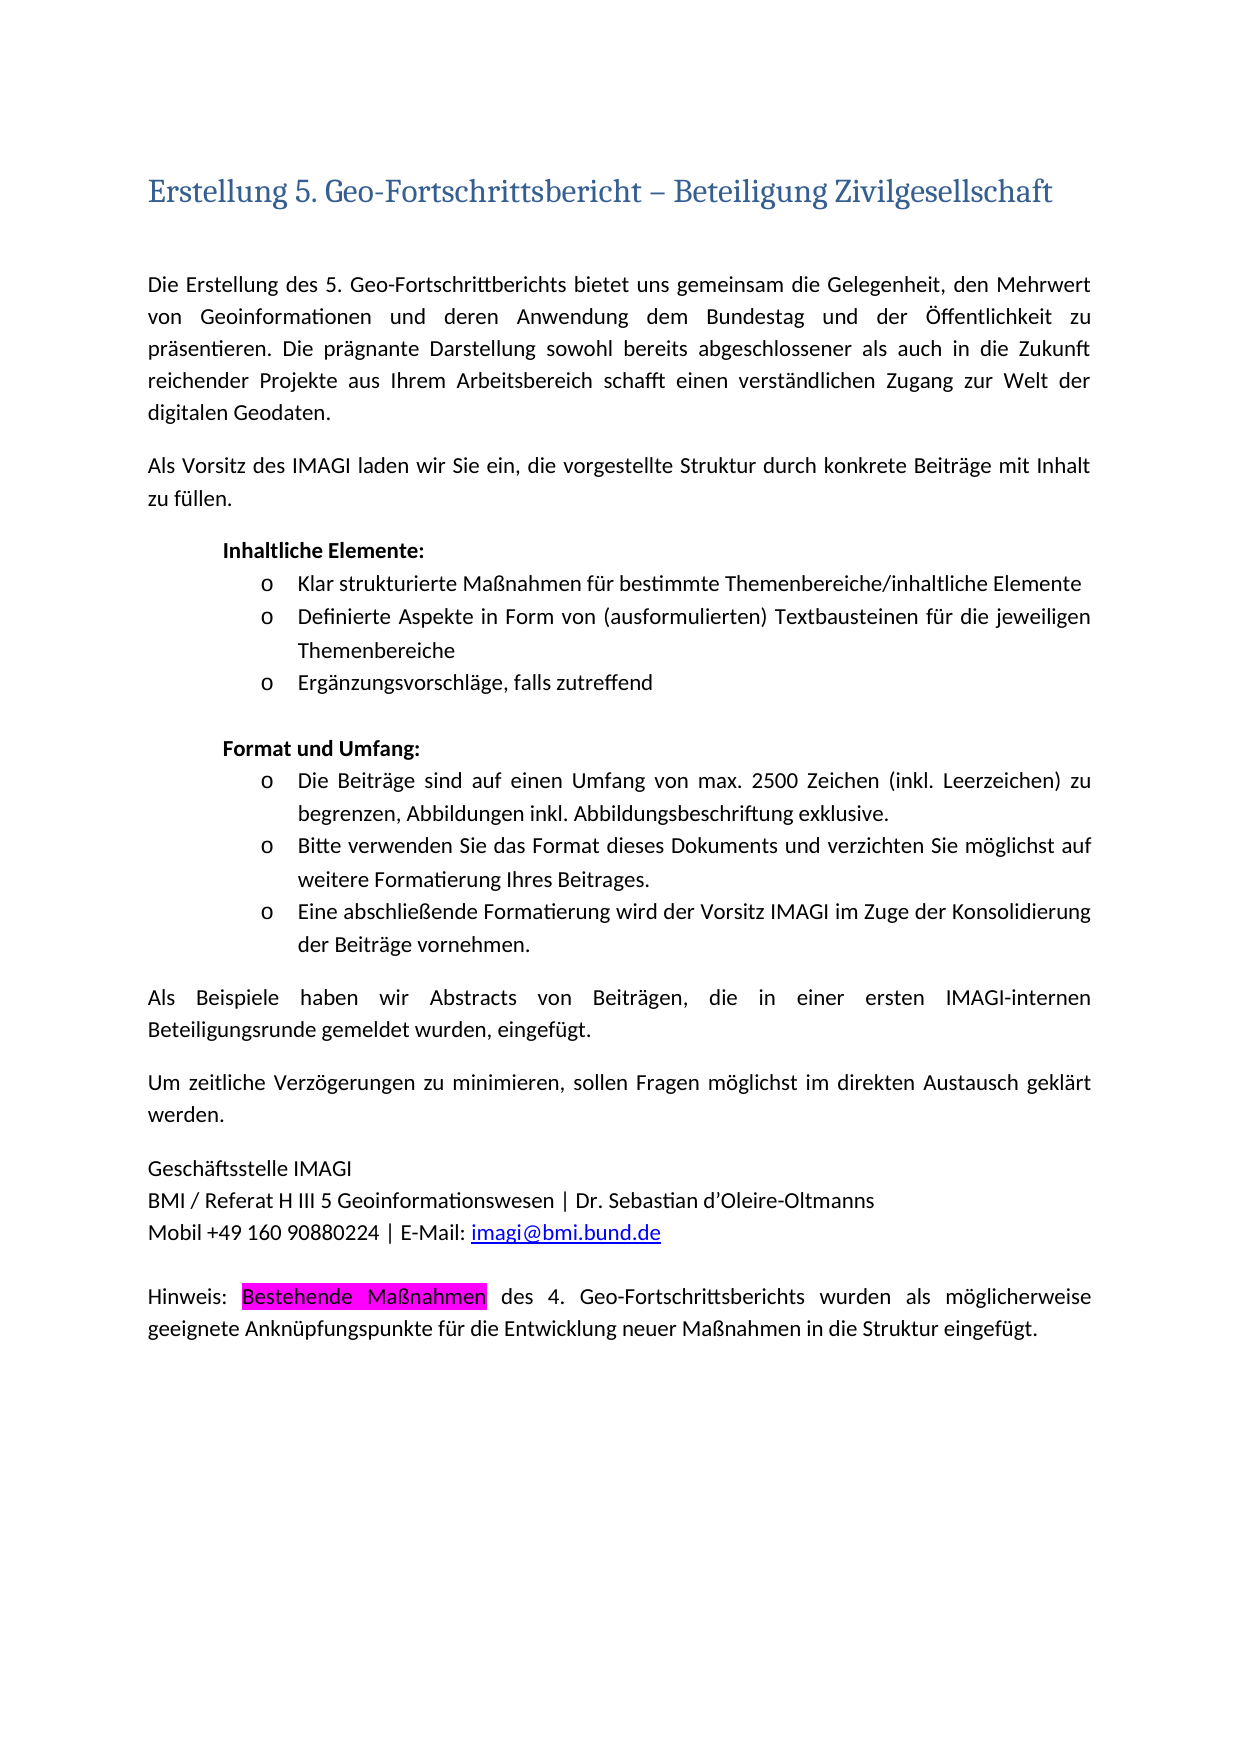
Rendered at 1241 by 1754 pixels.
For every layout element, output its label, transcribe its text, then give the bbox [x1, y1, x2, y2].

list Klar strukturierte Maßnahmen für bestimmte Themenbereiche/inhaltliche Elemente [260, 569, 1093, 598]
text Hinweis: Bestehende Maßnahmen des 4. Geo-Fortschrittsberichts wurden als möglicherweise geeignete Anknüpfungspunkte für die Entwicklung neuer Maßnahmen in die Struktur eingefügt. [148, 1282, 1093, 1343]
list Bitte verwenden Sie das Format dieses Dokuments und verzichten Sie möglichst auf weitere Formatierung Ihres Beitrages. [260, 831, 1093, 893]
text Als Vorsitz des IMAGI laden wir Sie ein, die vorgestellte Struktur durch konkrete Beiträge mit Inhalt zu füllen. [148, 451, 1093, 512]
list Definierte Aspekte in Form von (ausformulierten) Textbausteinen für die jeweiligen Themenbereiche [260, 602, 1093, 664]
text BMI / Referat H III 5 Geoinformationswesen | Dr. Sebastian d’Oleire-Oltmanns [148, 1186, 1093, 1214]
list Ergänzungsvorschläge, falls zutreffend [260, 668, 1093, 697]
list Format und Umfang: [223, 734, 1093, 762]
text Um zeitliche Verzögerungen zu minimieren, sollen Fragen möglichst im direkten Austausch geklärt werden. [148, 1068, 1093, 1129]
list Die Beiträge sind auf einen Umfang von max. 2500 Zeichen (inkl. Leerzeichen) zu begrenzen, Abbildungen inkl. Abbildungsbeschriftung exklusive. [260, 766, 1093, 827]
subtitle Erstellung 5. Geo-Fortschrittsbericht – Beteiligung Zivilgesellschaft [148, 173, 1093, 211]
text Als Beispiele haben wir Abstracts von Beiträgen, die in einer ersten IMAGI-internen Beteiligungsrunde gemeldet wurden, eingefügt. [148, 983, 1093, 1043]
list Inhaltliche Elemente: [223, 537, 1093, 565]
list Eine abschließende Formatierung wird der Vorsitz IMAGI im Zuge der Konsolidierung der Beiträge vornehmen. [260, 897, 1093, 958]
text Geschäftsstelle IMAGI [148, 1154, 1093, 1182]
text Die Erstellung des 5. Geo-Fortschrittberichts bietet uns gemeinsam die Gelegenheit, den Mehrwert von Geoinformationen und deren Anwendung dem Bundestag und der Öffentlichkeit zu präsentieren. Die prägnante Darstellung sowohl bereits abgeschlossener als auch in die Zukunft reichender Projekte aus Ihrem Arbeitsbereich schafft einen verständlichen Zugang zur Welt der digitalen Geodaten. [148, 270, 1093, 426]
text Mobil +49 160 90880224 | E-Mail: imagi@bmi.bund.de [148, 1218, 1093, 1246]
